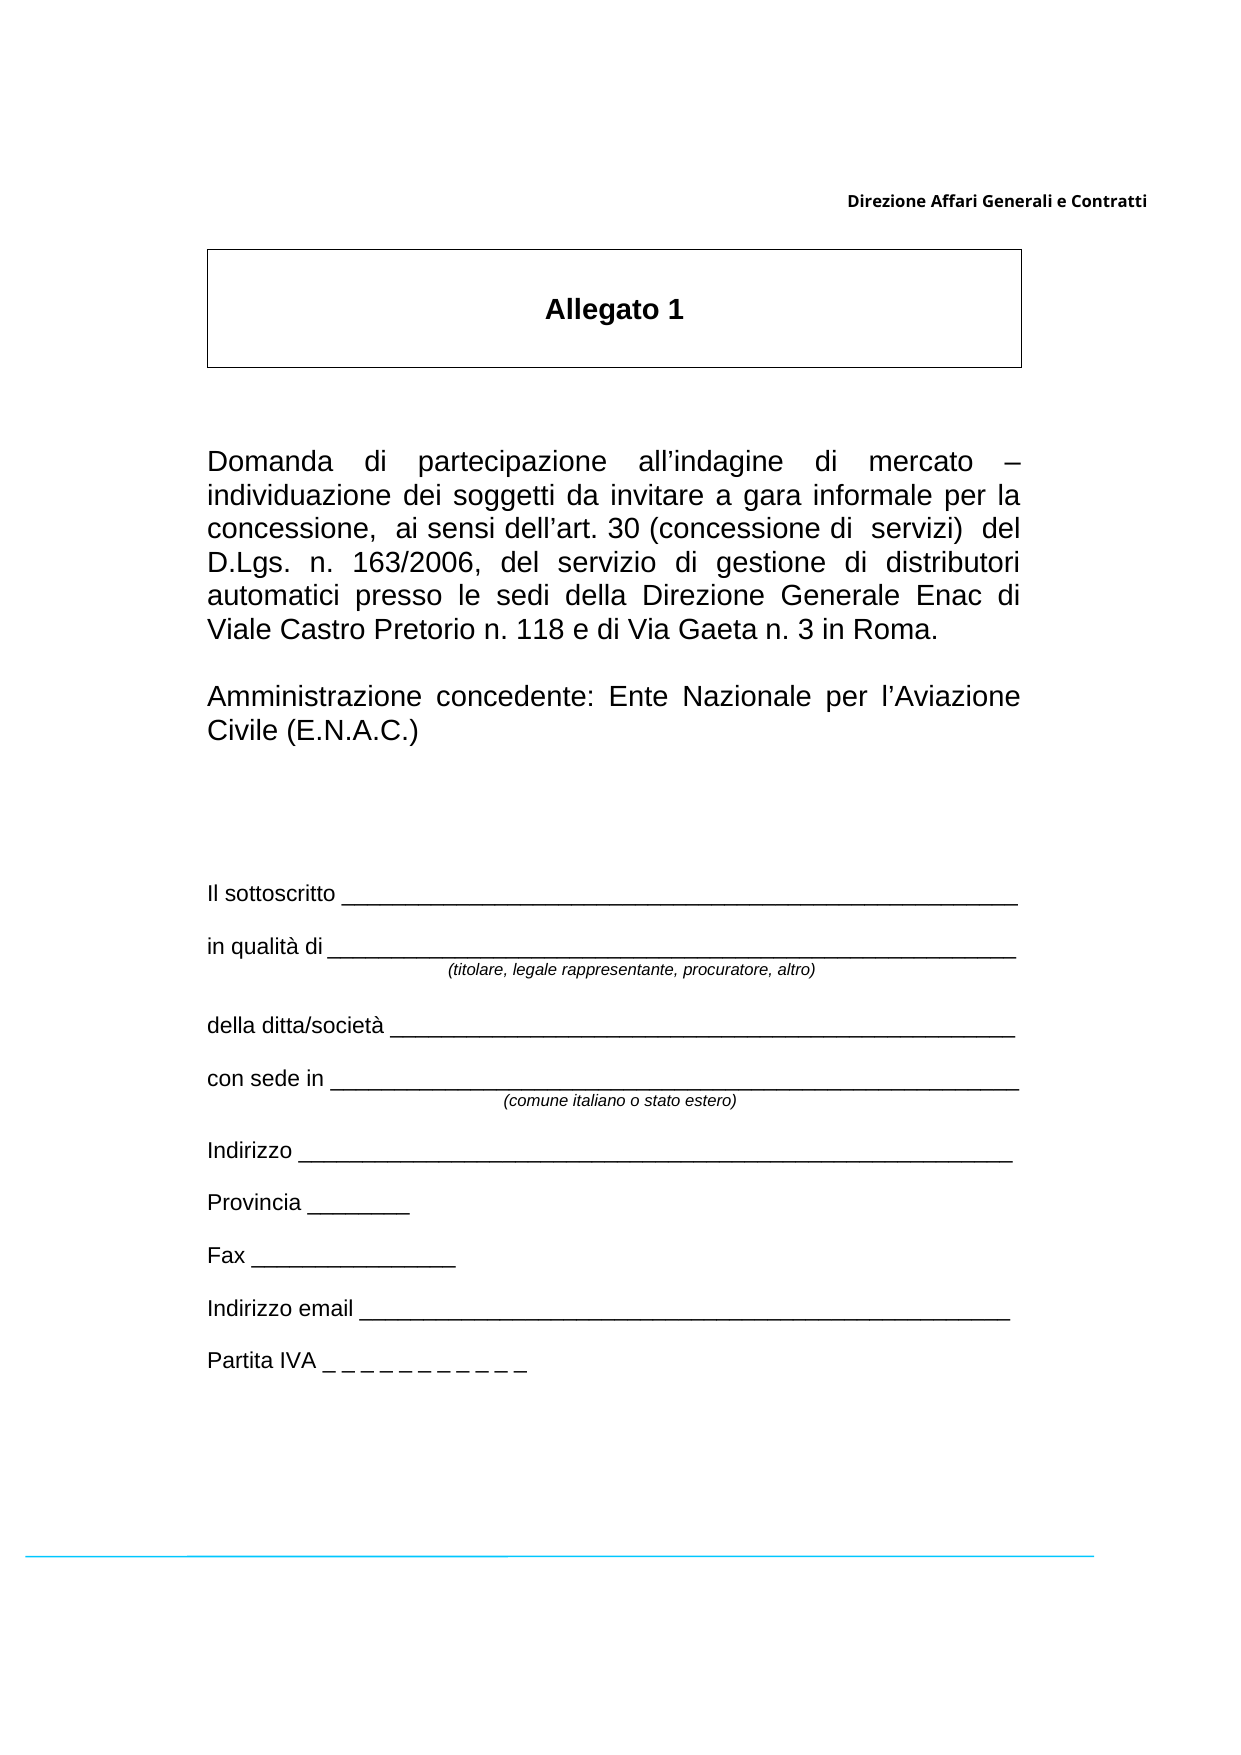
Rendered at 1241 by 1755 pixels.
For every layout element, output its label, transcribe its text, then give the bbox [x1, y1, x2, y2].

text Amministrazione concedente: Ente Nazionale per l’Aviazione Civile (E.N.A.C.) [207, 679, 1022, 746]
text in qualità di ______________________________________________________ [207, 933, 1022, 959]
text con sede in ______________________________________________________ [207, 1065, 1022, 1091]
text Allegato 1 [208, 291, 1021, 325]
text Il sottoscritto _____________________________________________________ [207, 880, 1022, 907]
text Indirizzo ________________________________________________________ [207, 1137, 1022, 1163]
text Provincia ________ [207, 1189, 1022, 1216]
text della ditta/società _________________________________________________ [207, 1012, 1022, 1038]
text (titolare, legale rappresentante, procuratore, altro) [207, 959, 1022, 978]
text Fax ________________ [207, 1242, 1022, 1268]
text Partita IVA _ _ _ _ _ _ _ _ _ _ _ [207, 1347, 1022, 1374]
text Indirizzo email ___________________________________________________ [207, 1295, 1022, 1321]
text (comune italiano o stato estero) [207, 1091, 1022, 1110]
text Domanda di partecipazione all’indagine di mercato – individuazione dei soggetti da invitare a gara informale per la concessione, ai sensi dell’art. 30 (concessione di servizi) del D.Lgs. n. 163/2006, del servizio di gestione di distributori automatici presso le sedi della Direzione Generale Enac di Viale Castro Pretorio n. 118 e di Via Gaeta n. 3 in Roma. [207, 444, 1022, 646]
